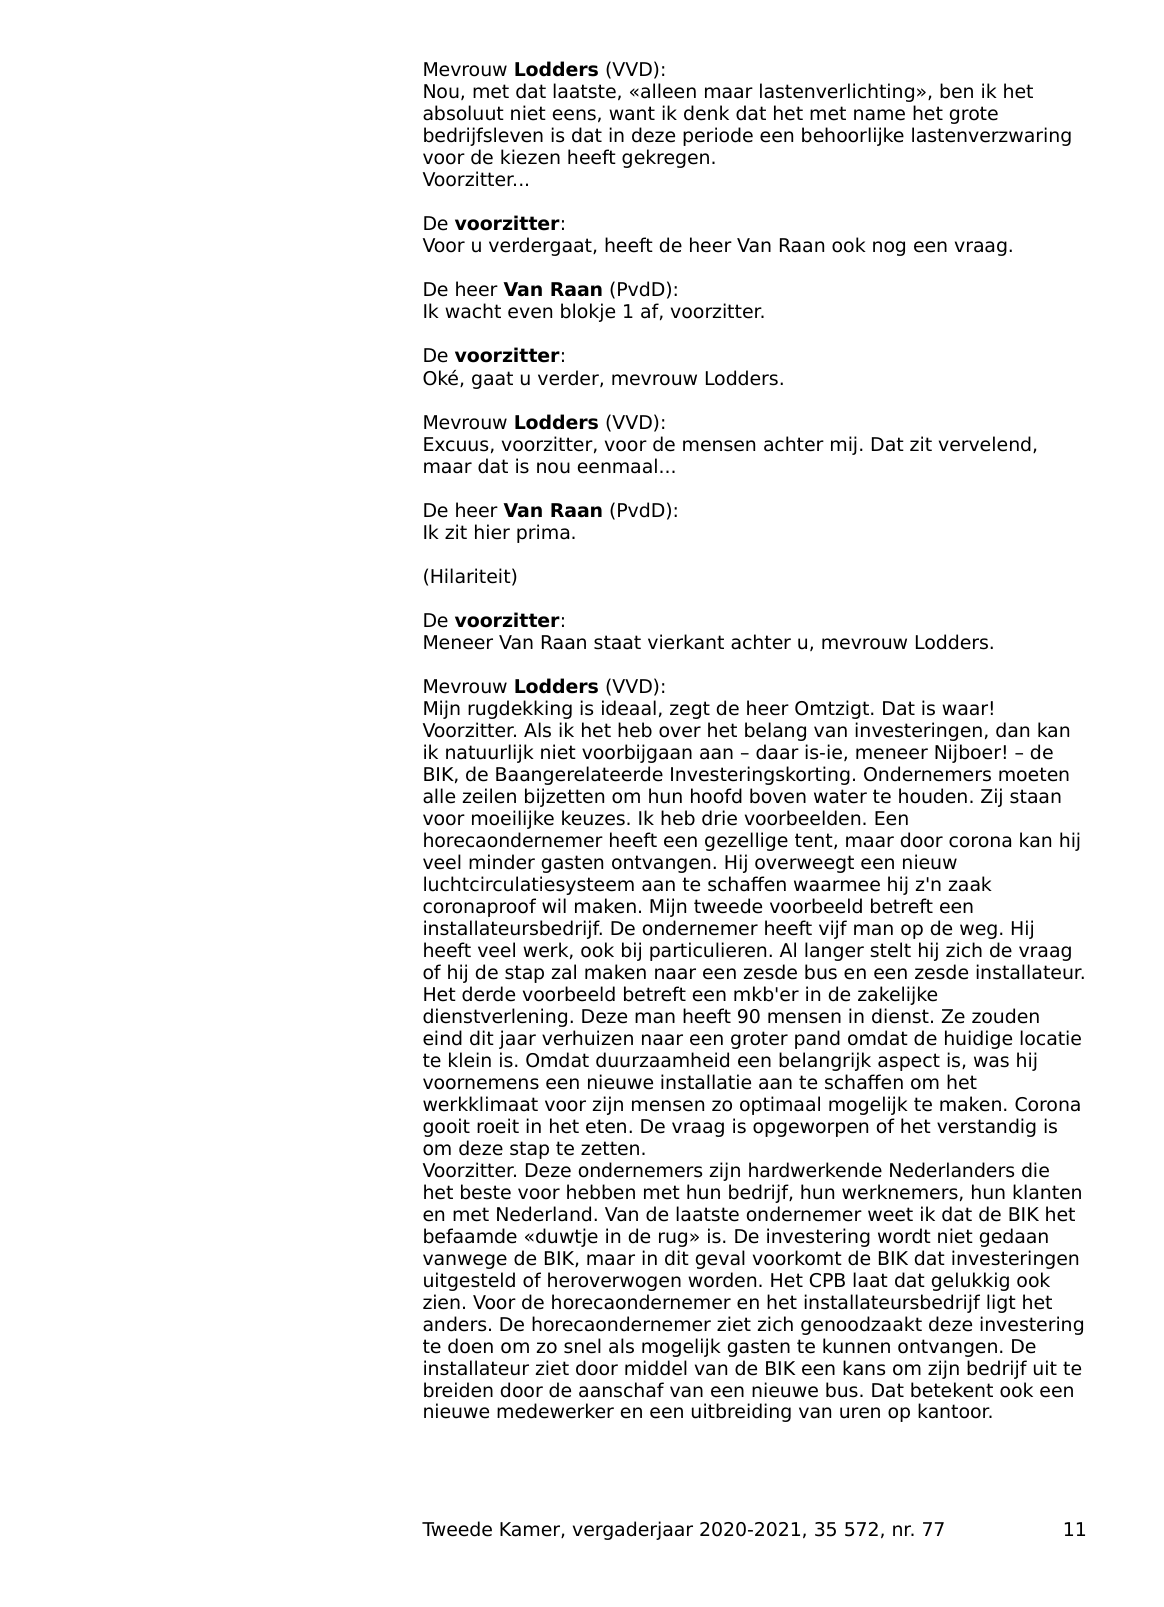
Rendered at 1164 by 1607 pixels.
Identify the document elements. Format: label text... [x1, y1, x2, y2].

text De voorzitter: [422, 610, 1087, 632]
text Excuus, voorzitter, voor de mensen achter mij. Dat zit vervelend, maar dat is nou eenmaal... [422, 433, 1087, 477]
text De voorzitter: [422, 345, 1087, 367]
text Mevrouw Lodders (VVD): [422, 59, 1087, 81]
text Mevrouw Lodders (VVD): [422, 412, 1087, 433]
text De heer Van Raan (PvdD): [422, 500, 1087, 522]
text Voorzitter... [422, 169, 1087, 191]
text Voorzitter. Als ik het heb over het belang van investeringen, dan kan ik natuurlijk niet voorbijgaan aan – daar is-ie, meneer Nijboer! – de BIK, de Baangerelateerde Investeringskorting. Ondernemers moeten alle zeilen bijzetten om hun hoofd boven water te houden. Zij staan voor moeilijke keuzes. Ik heb drie voorbeelden. Een horecaondernemer heeft een gezellige tent, maar door corona kan hij veel minder gasten ontvangen. Hij overweegt een nieuw luchtcirculatiesysteem aan te schaffen waarmee hij z'n zaak coronaproof wil maken. Mijn tweede voorbeeld betreft een installateursbedrijf. De ondernemer heeft vijf man op de weg. Hij heeft veel werk, ook bij particulieren. Al langer stelt hij zich de vraag of hij de stap zal maken naar een zesde bus en een zesde installateur. Het derde voorbeeld betreft een mkb'er in de zakelijke dienstverlening. Deze man heeft 90 mensen in dienst. Ze zouden eind dit jaar verhuizen naar een groter pand omdat de huidige locatie te klein is. Omdat duurzaamheid een belangrijk aspect is, was hij voornemens een nieuwe installatie aan te schaffen om het werkklimaat voor zijn mensen zo optimaal mogelijk te maken. Corona gooit roeit in het eten. De vraag is opgeworpen of het verstandig is om deze stap te zetten. [422, 720, 1087, 1160]
text (Hilariteit) [422, 566, 1087, 588]
text Ik wacht even blokje 1 af, voorzitter. [422, 301, 1087, 323]
text Mevrouw Lodders (VVD): [422, 676, 1087, 698]
text Voor u verdergaat, heeft de heer Van Raan ook nog een vraag. [422, 235, 1087, 257]
text Meneer Van Raan staat vierkant achter u, mevrouw Lodders. [422, 632, 1087, 654]
text Nou, met dat laatste, «alleen maar lastenverlichting», ben ik het absoluut niet eens, want ik denk dat het met name het grote bedrijfsleven is dat in deze periode een behoorlijke lastenverzwaring voor de kiezen heeft gekregen. [422, 81, 1087, 169]
text Oké, gaat u verder, mevrouw Lodders. [422, 367, 1087, 389]
text Voorzitter. Deze ondernemers zijn hardwerkende Nederlanders die het beste voor hebben met hun bedrijf, hun werknemers, hun klanten en met Nederland. Van de laatste ondernemer weet ik dat de BIK het befaamde «duwtje in de rug» is. De investering wordt niet gedaan vanwege de BIK, maar in dit geval voorkomt de BIK dat investeringen uitgesteld of heroverwogen worden. Het CPB laat dat gelukkig ook zien. Voor de horecaondernemer en het installateursbedrijf ligt het anders. De horecaondernemer ziet zich genoodzaakt deze investering te doen om zo snel als mogelijk gasten te kunnen ontvangen. De installateur ziet door middel van de BIK een kans om zijn bedrijf uit te breiden door de aanschaf van een nieuwe bus. Dat betekent ook een nieuwe medewerker en een uitbreiding van uren op kantoor. [422, 1160, 1087, 1423]
text De voorzitter: [422, 213, 1087, 235]
text Ik zit hier prima. [422, 522, 1087, 544]
text De heer Van Raan (PvdD): [422, 279, 1087, 301]
text Mijn rugdekking is ideaal, zegt de heer Omtzigt. Dat is waar! [422, 698, 1087, 720]
